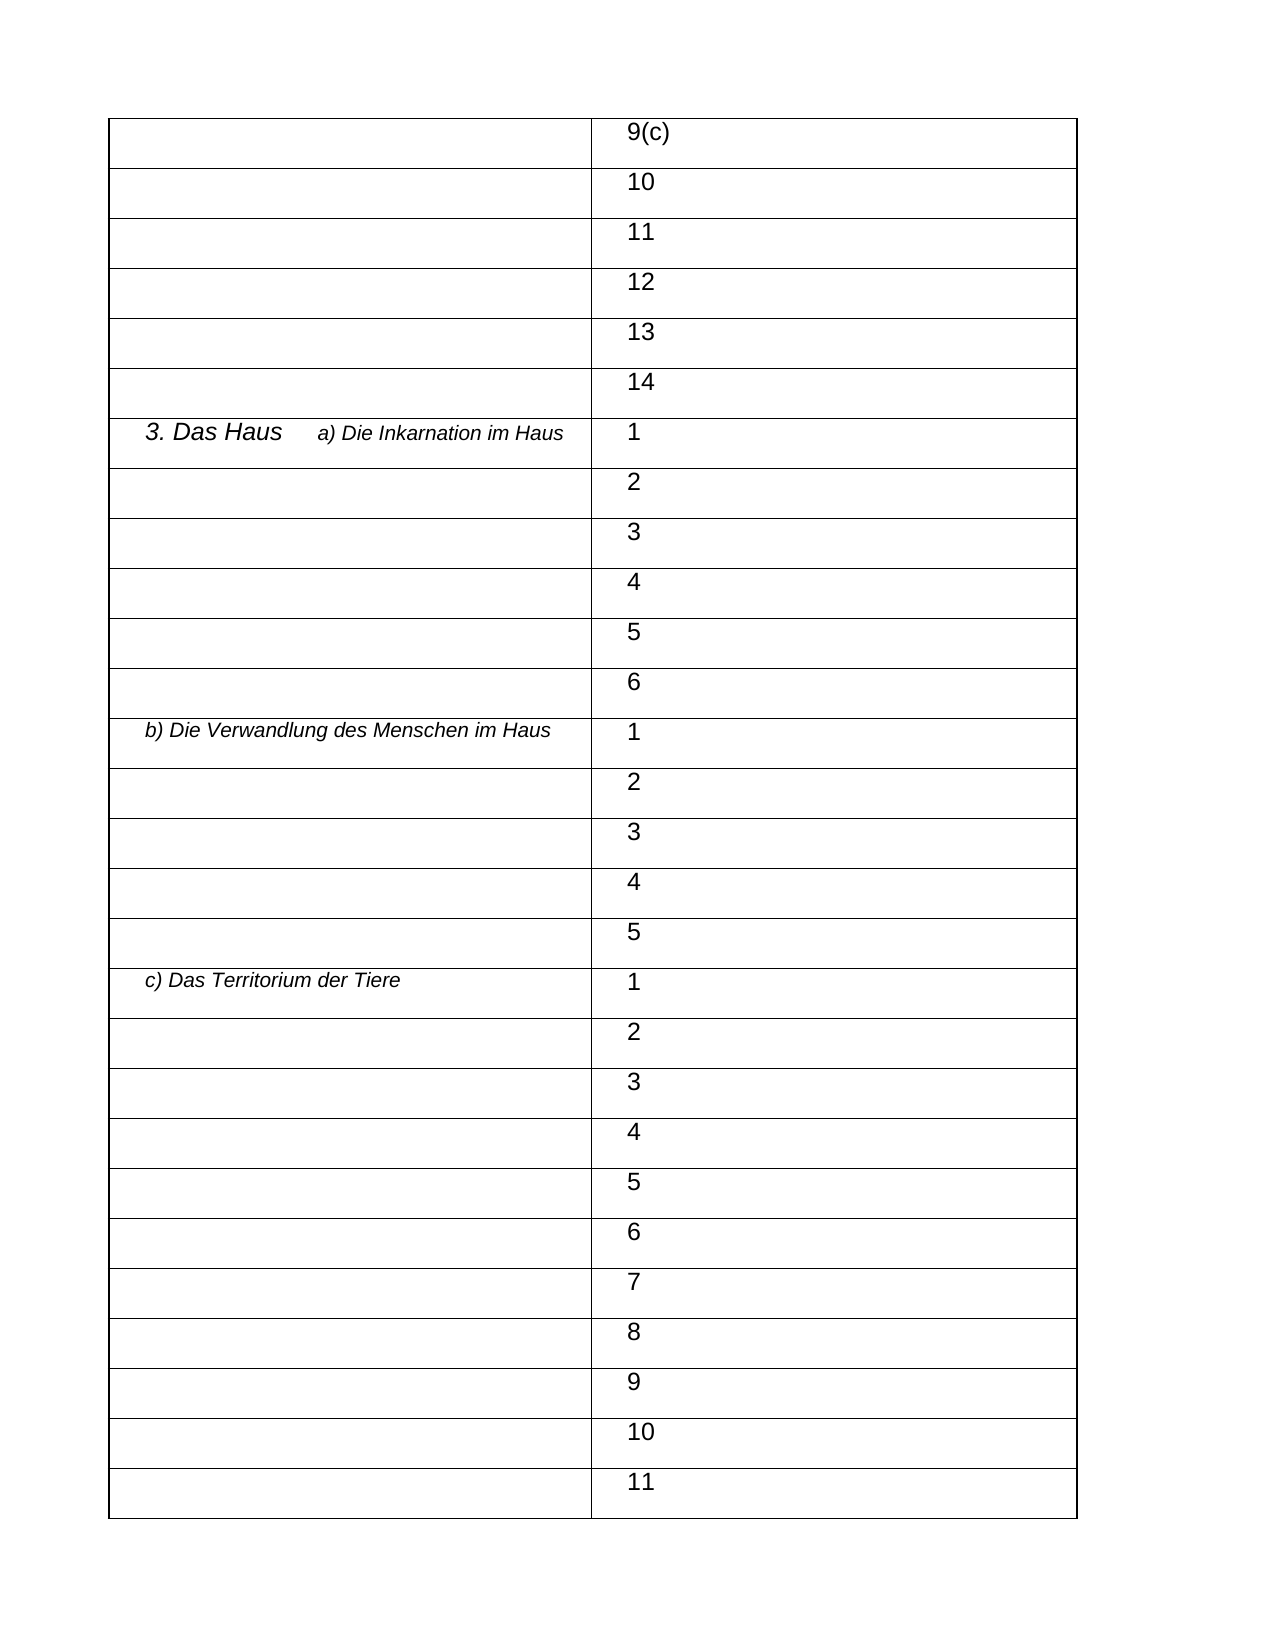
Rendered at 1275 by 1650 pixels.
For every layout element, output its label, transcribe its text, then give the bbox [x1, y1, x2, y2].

table_cell [110, 1219, 591, 1268]
table_cell [110, 219, 591, 268]
table_cell 3. Das Haus a) Die Inkarnation im Haus [110, 419, 591, 468]
table_cell 5 [592, 1169, 1076, 1218]
table_cell 10 [592, 169, 1076, 218]
table_cell 2 [592, 469, 1076, 518]
table_cell 2 [592, 1019, 1076, 1068]
table_cell 6 [592, 1219, 1076, 1268]
table_cell [110, 519, 591, 568]
table_cell 5 [592, 619, 1076, 668]
table_cell [110, 319, 591, 368]
table_cell 13 [592, 319, 1076, 368]
table_cell 1 [592, 719, 1076, 768]
table_cell [110, 1269, 591, 1318]
table_cell 14 [592, 369, 1076, 418]
table_cell [110, 1469, 591, 1518]
table_cell [110, 769, 591, 818]
table_cell [110, 119, 591, 168]
table_cell [110, 1419, 591, 1468]
table_cell 9 [592, 1369, 1076, 1418]
table_cell [110, 1019, 591, 1068]
table_cell 2 [592, 769, 1076, 818]
table_cell 12 [592, 269, 1076, 318]
table_cell 6 [592, 669, 1076, 718]
table_cell 1 [592, 419, 1076, 468]
table_cell 3 [592, 1069, 1076, 1118]
table_cell b) Die Verwandlung des Menschen im Haus [110, 719, 591, 768]
table_cell 7 [592, 1269, 1076, 1318]
table_cell 10 [592, 1419, 1076, 1468]
table_cell [110, 1119, 591, 1168]
table_cell [110, 269, 591, 318]
table_cell 4 [592, 1119, 1076, 1168]
table_cell 1 [592, 969, 1076, 1018]
table_cell 11 [592, 219, 1076, 268]
table_cell [110, 1069, 591, 1118]
table_cell [110, 1319, 591, 1368]
table_cell 3 [592, 819, 1076, 868]
table_cell [110, 1169, 591, 1218]
table_cell [110, 1369, 591, 1418]
table_cell 11 [592, 1469, 1076, 1518]
table_cell [110, 569, 591, 618]
table_cell [110, 819, 591, 868]
table_cell [110, 669, 591, 718]
table_cell 4 [592, 569, 1076, 618]
table_cell 5 [592, 919, 1076, 968]
table_cell [110, 919, 591, 968]
table_cell 9(c) [592, 119, 1076, 168]
table_cell [110, 869, 591, 918]
table_cell [110, 469, 591, 518]
table_cell [110, 619, 591, 668]
table_cell 8 [592, 1319, 1076, 1368]
table_cell 4 [592, 869, 1076, 918]
table_cell c) Das Territorium der Tiere [110, 969, 591, 1018]
table_cell [110, 169, 591, 218]
table_cell [110, 369, 591, 418]
table_cell 3 [592, 519, 1076, 568]
